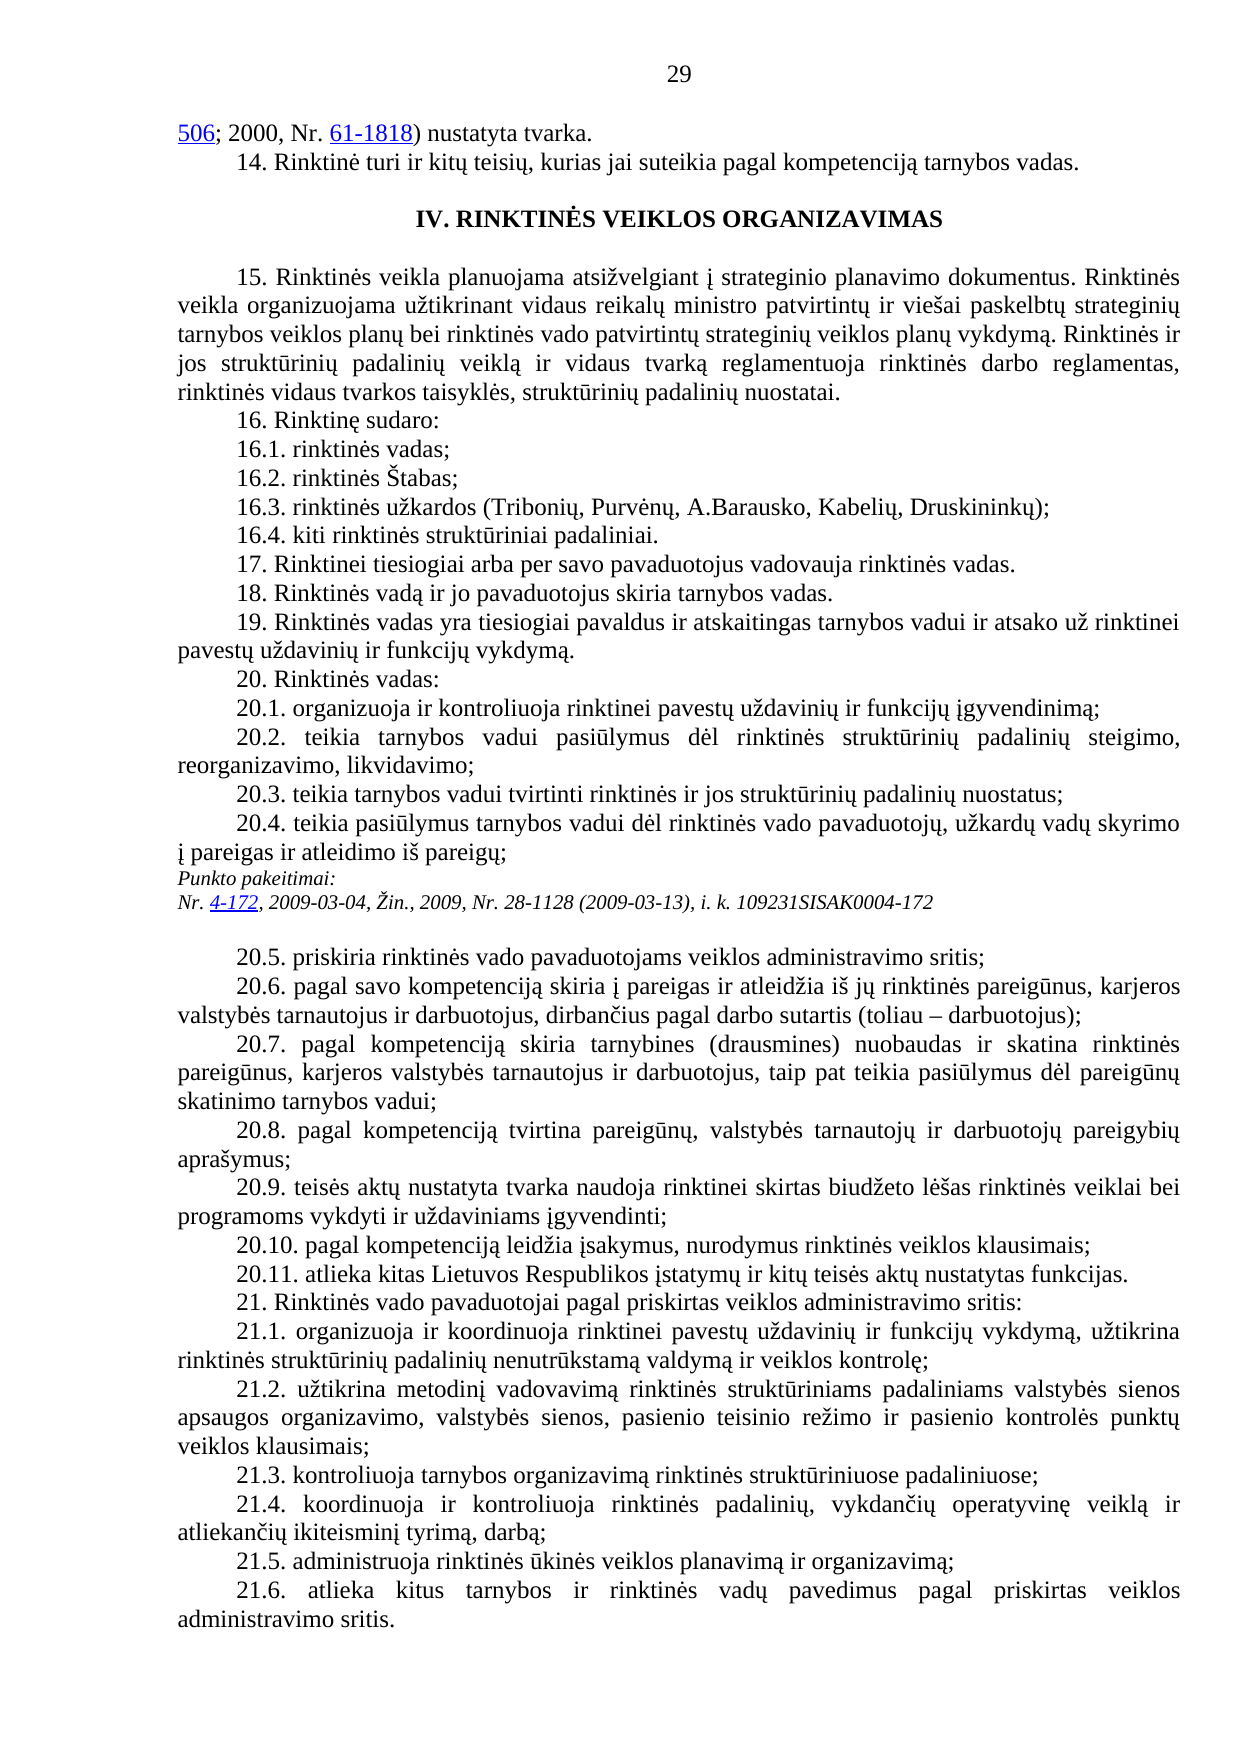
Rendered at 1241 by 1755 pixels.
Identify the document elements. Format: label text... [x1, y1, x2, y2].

text 19. Rinktinės vadas yra tiesiogiai pavaldus ir atskaitingas tarnybos vadui ir atsako už rinktinei pavestų uždavinių ir funkcijų vykdymą. [177, 607, 1181, 664]
text 17. Rinktinei tiesiogiai arba per savo pavaduotojus vadovauja rinktinės vadas. [177, 549, 1181, 578]
text 20.6. pagal savo kompetenciją skiria į pareigas ir atleidžia iš jų rinktinės pareigūnus, karjeros valstybės tarnautojus ir darbuotojus, dirbančius pagal darbo sutartis (toliau – darbuotojus); [177, 971, 1181, 1029]
text 21.1. organizuoja ir koordinuoja rinktinei pavestų uždavinių ir funkcijų vykdymą, užtikrina rinktinės struktūrinių padalinių nenutrūkstamą valdymą ir veiklos kontrolę; [177, 1316, 1181, 1374]
text 20.7. pagal kompetenciją skiria tarnybines (drausmines) nuobaudas ir skatina rinktinės pareigūnus, karjeros valstybės tarnautojus ir darbuotojus, taip pat teikia pasiūlymus dėl pareigūnų skatinimo tarnybos vadui; [177, 1029, 1181, 1115]
text 20.11. atlieka kitas Lietuvos Respublikos įstatymų ir kitų teisės aktų nustatytas funkcijas. [177, 1259, 1181, 1287]
text 21.5. administruoja rinktinės ūkinės veiklos planavimą ir organizavimą; [177, 1546, 1181, 1575]
text 20.8. pagal kompetenciją tvirtina pareigūnų, valstybės tarnautojų ir darbuotojų pareigybių aprašymus; [177, 1115, 1181, 1172]
text 16. Rinktinę sudaro: [177, 406, 1181, 434]
text 16.4. kiti rinktinės struktūriniai padaliniai. [177, 521, 1181, 549]
text 14. Rinktinė turi ir kitų teisių, kurias jai suteikia pagal kompetenciją tarnybos vadas. [177, 147, 1181, 176]
text 16.3. rinktinės užkardos (Tribonių, Purvėnų, A.Barausko, Kabelių, Druskininkų); [177, 492, 1181, 521]
text 21.3. kontroliuoja tarnybos organizavimą rinktinės struktūriniuose padaliniuose; [177, 1460, 1181, 1489]
text 20.4. teikia pasiūlymus tarnybos vadui dėl rinktinės vado pavaduotojų, užkardų vadų skyrimo į pareigas ir atleidimo iš pareigų; [177, 808, 1181, 866]
text Punkto pakeitimai: [177, 866, 1181, 890]
text 20.9. teisės aktų nustatyta tvarka naudoja rinktinei skirtas biudžeto lėšas rinktinės veiklai bei programoms vykdyti ir uždaviniams įgyvendinti; [177, 1172, 1181, 1230]
text 20. Rinktinės vadas: [177, 664, 1181, 693]
text 21. Rinktinės vado pavaduotojai pagal priskirtas veiklos administravimo sritis: [177, 1287, 1181, 1316]
text 16.2. rinktinės Štabas; [177, 463, 1181, 492]
text 16.1. rinktinės vadas; [177, 434, 1181, 463]
text 20.2. teikia tarnybos vadui pasiūlymus dėl rinktinės struktūrinių padalinių steigimo, reorganizavimo, likvidavimo; [177, 722, 1181, 779]
text 20.5. priskiria rinktinės vado pavaduotojams veiklos administravimo sritis; [177, 942, 1181, 971]
text 18. Rinktinės vadą ir jo pavaduotojus skiria tarnybos vadas. [177, 578, 1181, 607]
text IV. RINKTINĖS VEIKLOS ORGANIZAVIMAS [177, 204, 1181, 233]
text 21.2. užtikrina metodinį vadovavimą rinktinės struktūriniams padaliniams valstybės sienos apsaugos organizavimo, valstybės sienos, pasienio teisinio režimo ir pasienio kontrolės punktų veiklos klausimais; [177, 1374, 1181, 1460]
text 506; 2000, Nr. 61-1818) nustatyta tvarka. [177, 118, 1181, 147]
text 21.6. atlieka kitus tarnybos ir rinktinės vadų pavedimus pagal priskirtas veiklos administravimo sritis. [177, 1575, 1181, 1632]
text 21.4. koordinuoja ir kontroliuoja rinktinės padalinių, vykdančių operatyvinę veiklą ir atliekančių ikiteisminį tyrimą, darbą; [177, 1489, 1181, 1546]
text Nr. 4-172, 2009-03-04, Žin., 2009, Nr. 28-1128 (2009-03-13), i. k. 109231SISAK0004-172 [177, 890, 1181, 914]
text 20.10. pagal kompetenciją leidžia įsakymus, nurodymus rinktinės veiklos klausimais; [177, 1230, 1181, 1259]
text 20.3. teikia tarnybos vadui tvirtinti rinktinės ir jos struktūrinių padalinių nuostatus; [177, 779, 1181, 808]
text 15. Rinktinės veikla planuojama atsižvelgiant į strateginio planavimo dokumentus. Rinktinės veikla organizuojama užtikrinant vidaus reikalų ministro patvirtintų ir viešai paskelbtų strateginių tarnybos veiklos planų bei rinktinės vado patvirtintų strateginių veiklos planų vykdymą. Rinktinės ir jos struktūrinių padalinių veiklą ir vidaus tvarką reglamentuoja rinktinės darbo reglamentas, rinktinės vidaus tvarkos taisyklės, struktūrinių padalinių nuostatai. [177, 262, 1181, 406]
text 20.1. organizuoja ir kontroliuoja rinktinei pavestų uždavinių ir funkcijų įgyvendinimą; [177, 693, 1181, 722]
